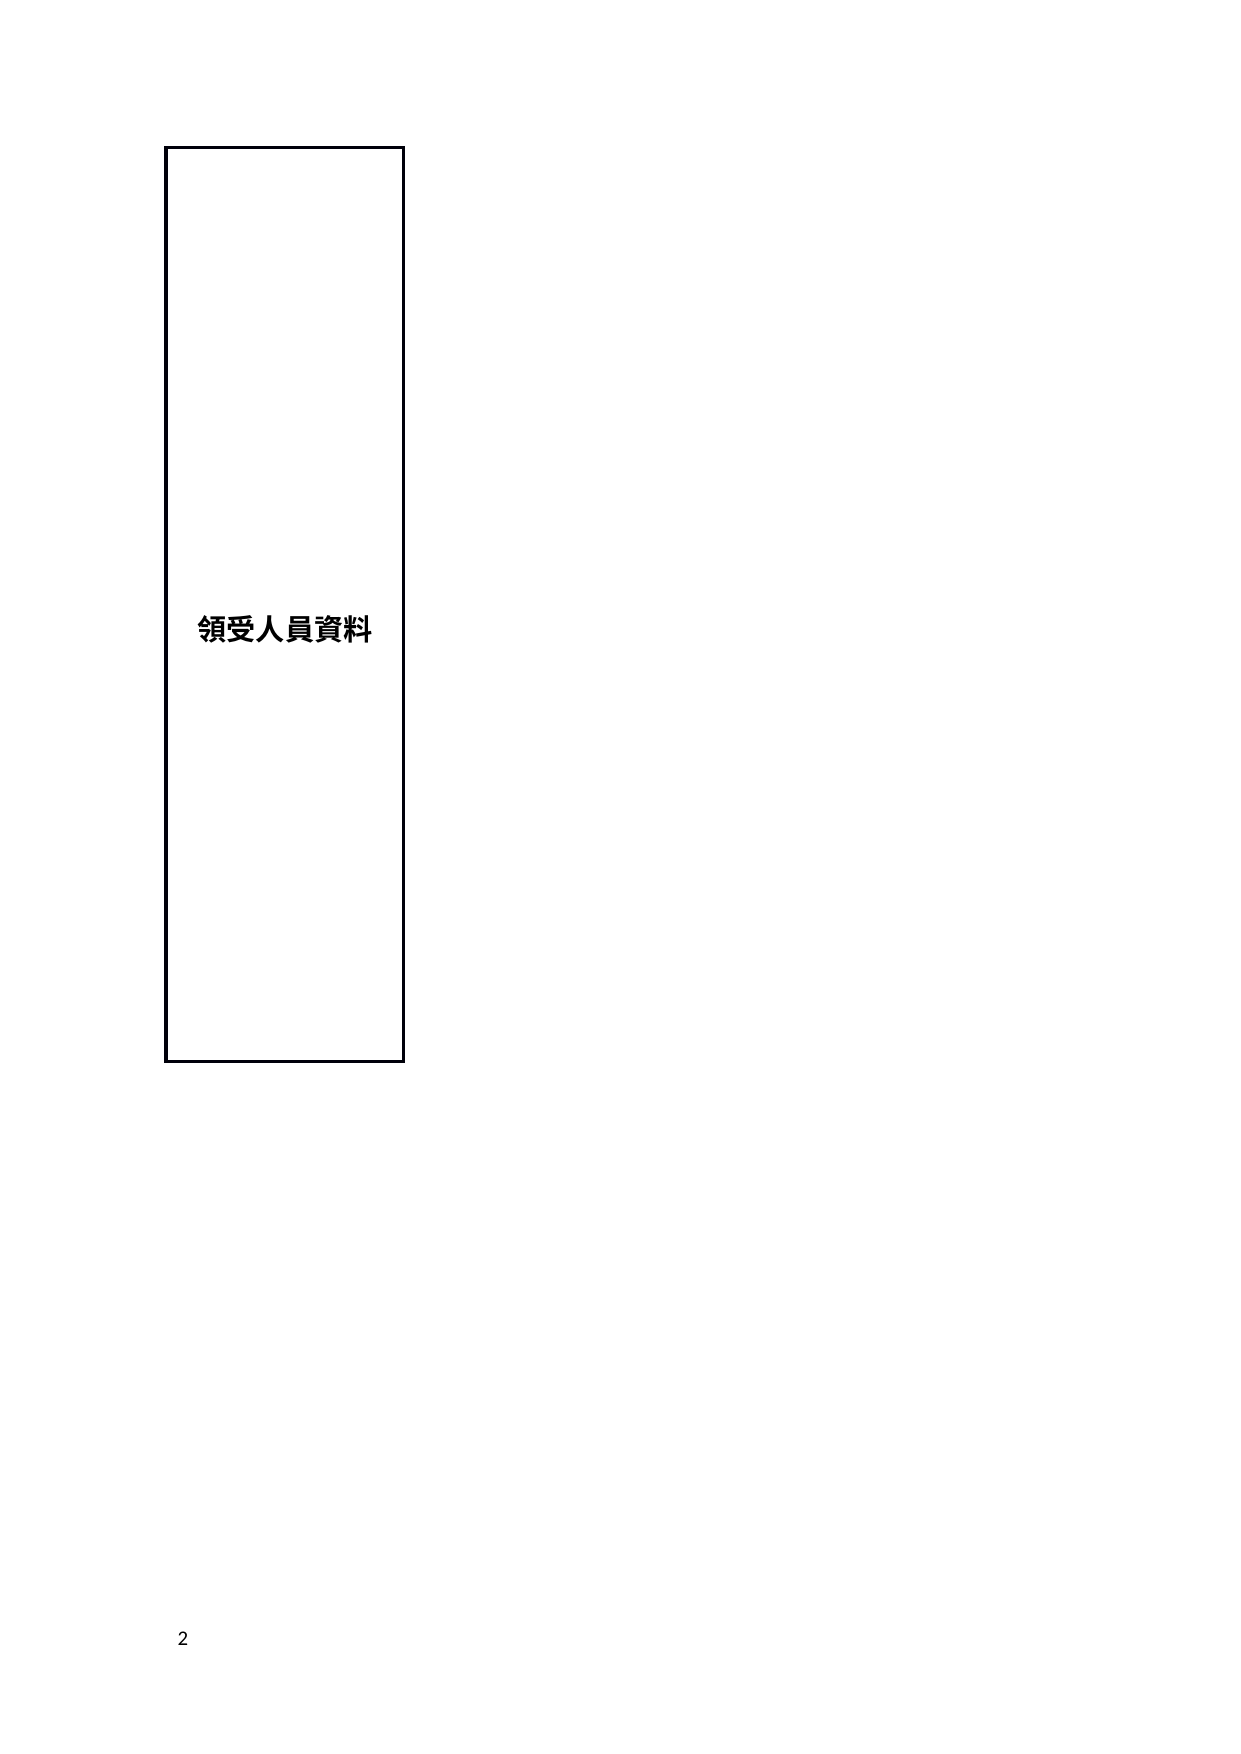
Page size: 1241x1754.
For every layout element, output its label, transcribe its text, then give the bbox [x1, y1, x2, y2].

table_cell 領受人員資料 [168, 149, 402, 1060]
